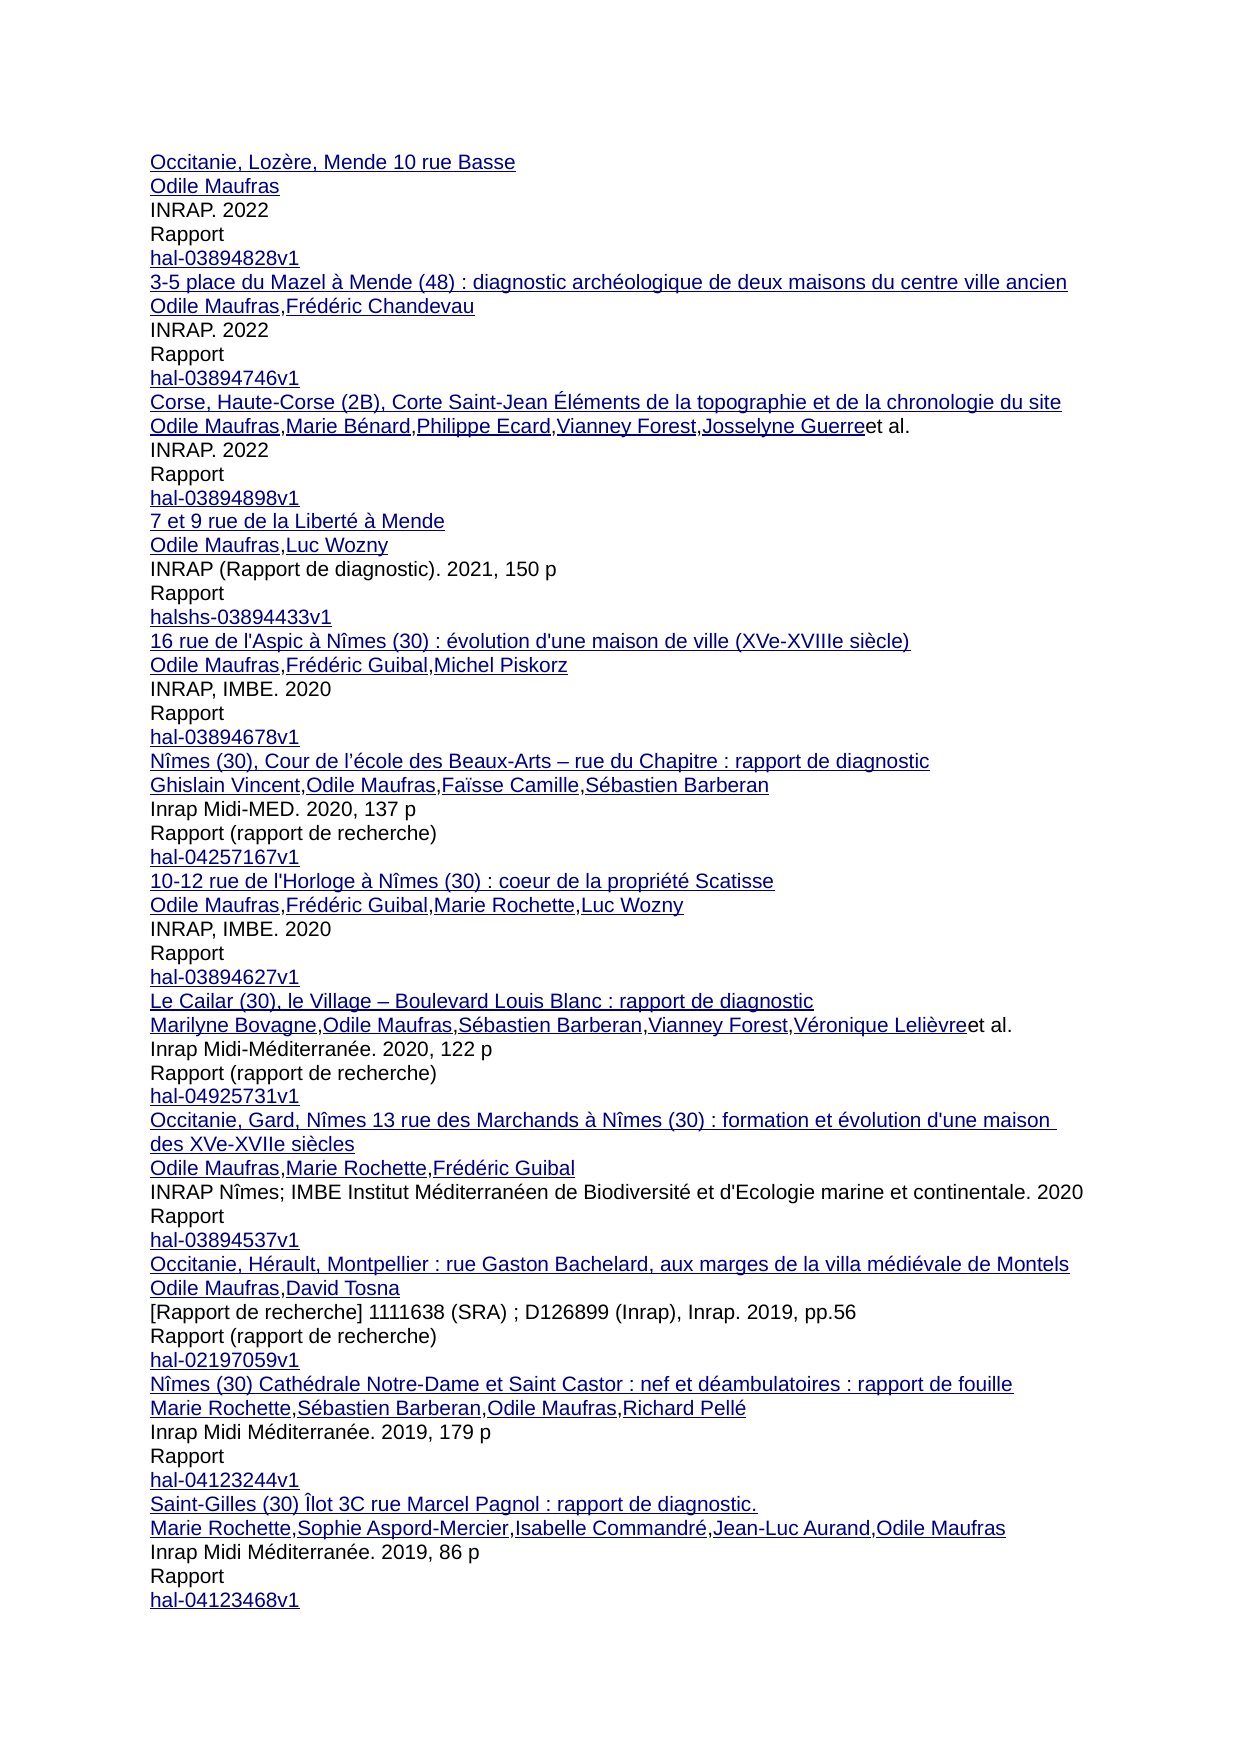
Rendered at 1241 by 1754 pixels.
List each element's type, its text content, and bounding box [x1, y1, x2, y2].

table_cell Occitanie, Hérault, Montpellier : rue Gaston Bachelard, aux marges de la villa médiévale de Montels Odile Maufras,David Tosna [Rapport de recherche] 1111638 (SRA) ; D126899 (Inrap), Inrap. 2019, pp.56 Rapport (rapport de recherche) hal-02197059v1 [150, 1252, 1090, 1372]
table_cell Saint-Gilles (30) Îlot 3C rue Marcel Pagnol : rapport de diagnostic. Marie Rochette,Sophie Aspord-Mercier,Isabelle Commandré,Jean-Luc Aurand,Odile Maufras Inrap Midi Méditerranée. 2019, 86 p Rapport hal-04123468v1 [150, 1492, 1090, 1611]
table_cell Nîmes (30), Cour de l’école des Beaux-Arts – rue du Chapitre : rapport de diagnostic Ghislain Vincent,Odile Maufras,Faïsse Camille,Sébastien Barberan Inrap Midi-MED. 2020, 137 p Rapport (rapport de recherche) hal-04257167v1 [150, 749, 1090, 869]
table_cell 16 rue de l'Aspic à Nîmes (30) : évolution d'une maison de ville (XVe-XVIIIe siècle) Odile Maufras,Frédéric Guibal,Michel Piskorz INRAP, IMBE. 2020 Rapport hal-03894678v1 [150, 629, 1090, 749]
table_cell 3-5 place du Mazel à Mende (48) : diagnostic archéologique de deux maisons du centre ville ancien Odile Maufras,Frédéric Chandevau INRAP. 2022 Rapport hal-03894746v1 [150, 270, 1090, 389]
table_cell Occitanie, Lozère, Mende 10 rue Basse Odile Maufras INRAP. 2022 Rapport hal-03894828v1 [150, 150, 1090, 270]
table_cell Corse, Haute-Corse (2B), Corte Saint-Jean Éléments de la topographie et de la chronologie du site Odile Maufras,Marie Bénard,Philippe Ecard,Vianney Forest,Josselyne Guerreet al. INRAP. 2022 Rapport hal-03894898v1 [150, 390, 1090, 509]
table_cell Le Cailar (30), le Village – Boulevard Louis Blanc : rapport de diagnostic Marilyne Bovagne,Odile Maufras,Sébastien Barberan,Vianney Forest,Véronique Lelièvreet al. Inrap Midi-Méditerranée. 2020, 122 p Rapport (rapport de recherche) hal-04925731v1 [150, 989, 1090, 1108]
table_cell 10-12 rue de l'Horloge à Nîmes (30) : coeur de la propriété Scatisse Odile Maufras,Frédéric Guibal,Marie Rochette,Luc Wozny INRAP, IMBE. 2020 Rapport hal-03894627v1 [150, 869, 1090, 988]
table_cell Occitanie, Gard, Nîmes 13 rue des Marchands à Nîmes (30) : formation et évolution d'une maison des XVe-XVIIe siècles Odile Maufras,Marie Rochette,Frédéric Guibal INRAP Nîmes; IMBE Institut Méditerranéen de Biodiversité et d'Ecologie marine et continentale. 2020 Rapport hal-03894537v1 [150, 1108, 1090, 1252]
table_cell 7 et 9 rue de la Liberté à Mende Odile Maufras,Luc Wozny INRAP (Rapport de diagnostic). 2021, 150 p Rapport halshs-03894433v1 [150, 509, 1090, 629]
table_cell Nîmes (30) Cathédrale Notre-Dame et Saint Castor : nef et déambulatoires : rapport de fouille Marie Rochette,Sébastien Barberan,Odile Maufras,Richard Pellé Inrap Midi Méditerranée. 2019, 179 p Rapport hal-04123244v1 [150, 1372, 1090, 1492]
